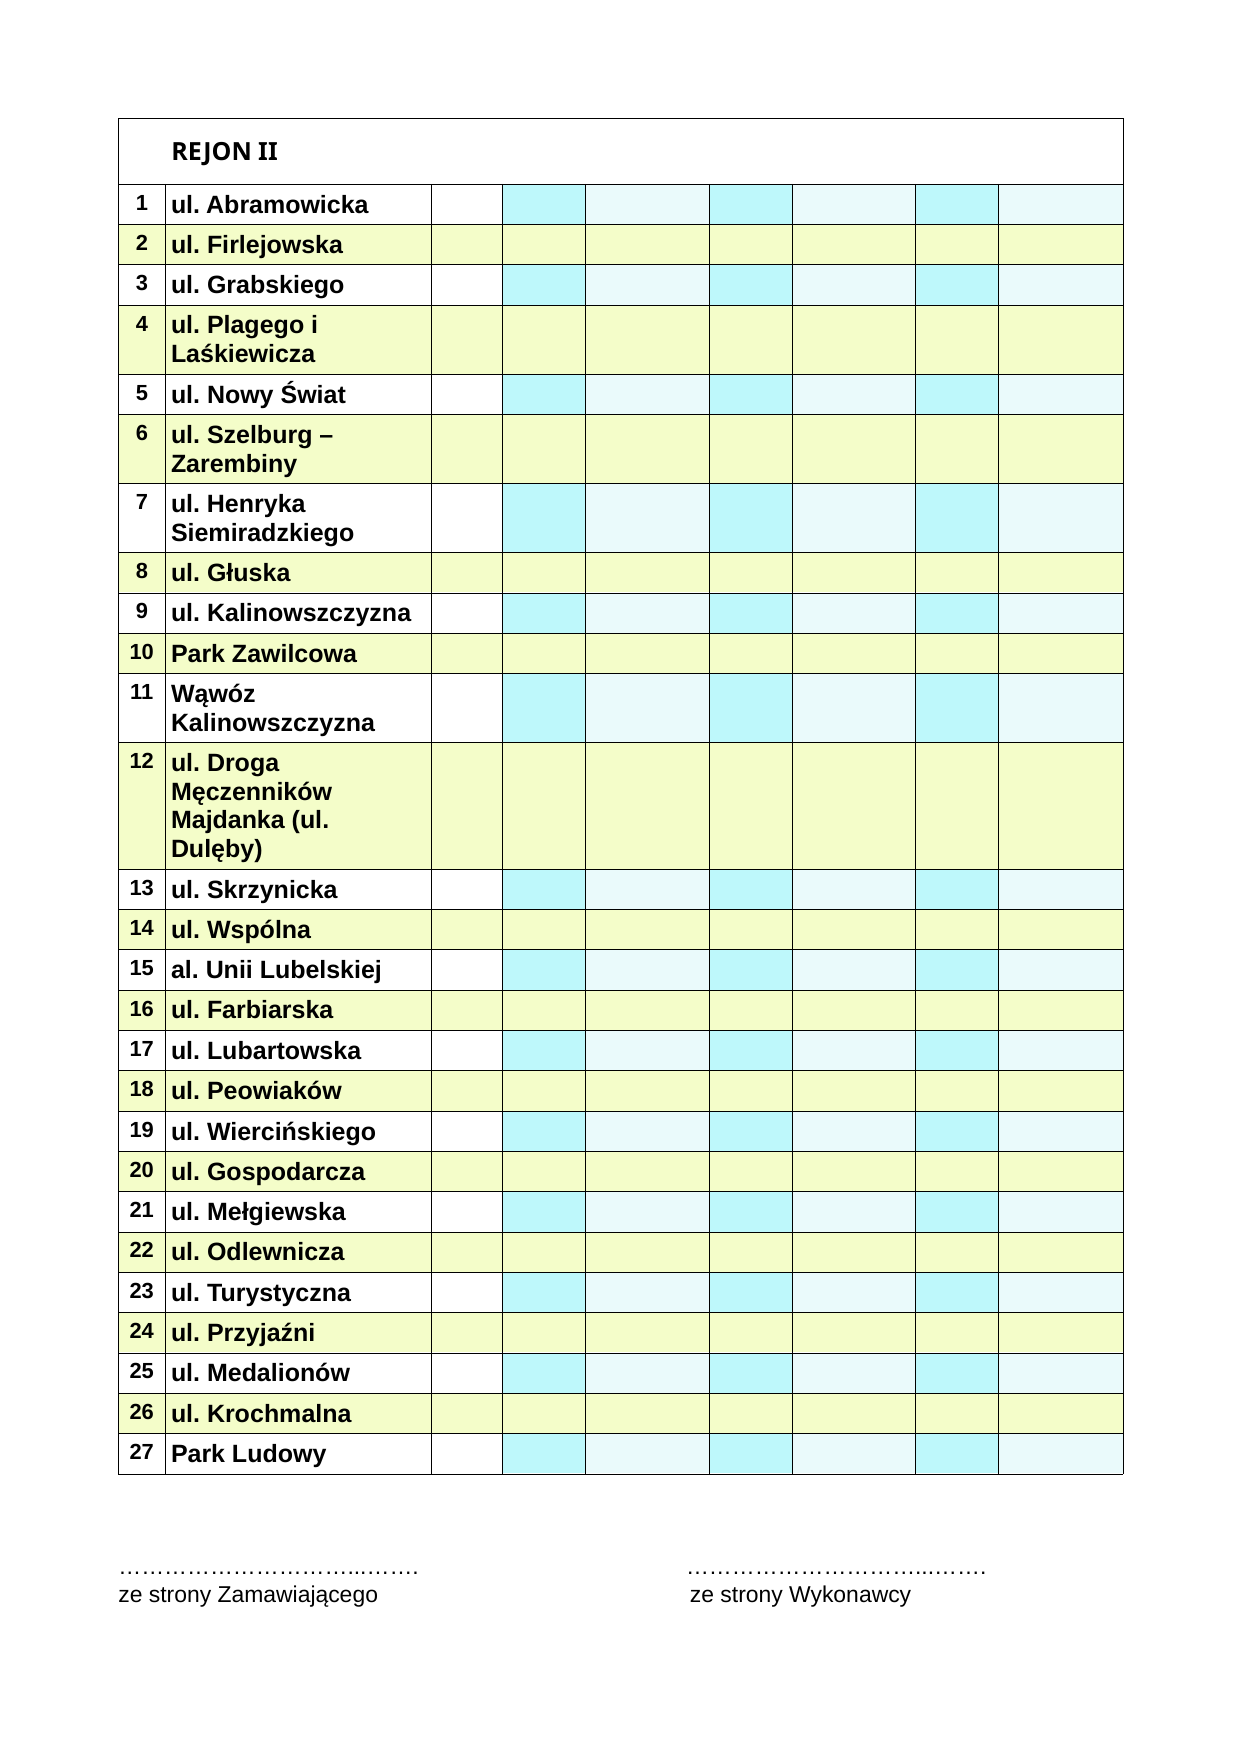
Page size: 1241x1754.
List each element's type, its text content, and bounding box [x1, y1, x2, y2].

table_cell [916, 991, 998, 1030]
table_cell [432, 185, 502, 224]
table_cell [432, 634, 502, 673]
table_cell [503, 375, 585, 414]
table_cell [793, 415, 915, 483]
table_cell [432, 1031, 502, 1070]
table_cell 12 [119, 743, 165, 869]
table_cell [793, 1313, 915, 1352]
table_cell [503, 1354, 585, 1393]
table_cell [793, 553, 915, 592]
table_cell [793, 870, 915, 909]
table_cell ul. Szelburg – Zarembiny [166, 415, 431, 483]
table_cell [793, 1394, 915, 1433]
table_cell [793, 1112, 915, 1151]
table_cell [503, 415, 585, 483]
table_cell [503, 306, 585, 374]
table_cell 3 [119, 265, 165, 305]
table_cell [999, 415, 1123, 483]
table_cell [999, 1434, 1123, 1473]
table_cell [586, 1273, 709, 1312]
table_cell ul. Kalinowszczyzna [166, 594, 431, 633]
table_cell [916, 1273, 998, 1312]
table_cell [999, 594, 1123, 633]
table_cell [793, 1192, 915, 1232]
table_cell [432, 594, 502, 633]
table_cell [432, 674, 502, 742]
table_cell [586, 1313, 709, 1352]
table_cell [503, 870, 585, 909]
table_cell [793, 910, 915, 949]
table_cell [503, 910, 585, 949]
table_cell [586, 743, 709, 869]
table_cell [710, 743, 792, 869]
table_cell [586, 1354, 709, 1393]
table_cell [710, 594, 792, 633]
table_cell ul. Nowy Świat [166, 375, 431, 414]
table_cell 13 [119, 870, 165, 909]
table_cell [999, 306, 1123, 374]
table_cell [793, 225, 915, 264]
table_cell [710, 950, 792, 990]
table_cell [432, 991, 502, 1030]
table_cell [916, 1152, 998, 1191]
table_cell [793, 1031, 915, 1070]
table_cell [586, 265, 709, 305]
table_cell [793, 1354, 915, 1393]
table_cell [503, 1313, 585, 1352]
table_cell 6 [119, 415, 165, 483]
table_cell [503, 225, 585, 264]
table_cell 22 [119, 1233, 165, 1272]
table_cell [916, 1031, 998, 1070]
table_cell ul. Firlejowska [166, 225, 431, 264]
table_cell [503, 1031, 585, 1070]
table_cell [793, 185, 915, 224]
table_cell [793, 594, 915, 633]
table_cell [586, 1071, 709, 1111]
table_cell [432, 1394, 502, 1433]
table_cell [432, 415, 502, 483]
table_cell [710, 1233, 792, 1272]
table_cell ul. Przyjaźni [166, 1313, 431, 1352]
table_cell [710, 1434, 792, 1473]
table_cell [432, 870, 502, 909]
table_cell ul. Wiercińskiego [166, 1112, 431, 1151]
table_cell Park Ludowy [166, 1434, 431, 1473]
table_cell [710, 1112, 792, 1151]
table_cell [710, 185, 792, 224]
table_cell [710, 1394, 792, 1433]
table_cell [710, 991, 792, 1030]
table_cell [916, 910, 998, 949]
table_cell [999, 225, 1123, 264]
table_cell 20 [119, 1152, 165, 1191]
table_cell [916, 1394, 998, 1433]
table_cell [503, 1273, 585, 1312]
table_cell [586, 1152, 709, 1191]
table_cell [916, 553, 998, 592]
table_cell 21 [119, 1192, 165, 1232]
table_cell [916, 375, 998, 414]
table_cell [710, 415, 792, 483]
table_cell [503, 950, 585, 990]
table_cell ul. Odlewnicza [166, 1233, 431, 1272]
table_cell [916, 594, 998, 633]
table_cell [586, 910, 709, 949]
table_cell [503, 553, 585, 592]
table_cell 16 [119, 991, 165, 1030]
table_cell 10 [119, 634, 165, 673]
table_cell [503, 265, 585, 305]
text ze strony Zamawiającego ze strony Wykonawcy [118, 1579, 1122, 1608]
table_cell [916, 306, 998, 374]
table_cell [586, 1233, 709, 1272]
table_cell ul. Skrzynicka [166, 870, 431, 909]
table_cell [710, 265, 792, 305]
table_cell [999, 1394, 1123, 1433]
table_cell [710, 674, 792, 742]
table_cell [503, 594, 585, 633]
table_cell [916, 225, 998, 264]
table_cell [586, 1434, 709, 1473]
table_cell [916, 265, 998, 305]
table_cell [999, 1354, 1123, 1393]
table_cell [432, 1354, 502, 1393]
table_cell [999, 634, 1123, 673]
table_cell REJON II [119, 119, 1123, 184]
table_cell [710, 375, 792, 414]
table_cell [916, 1354, 998, 1393]
table_cell [999, 1071, 1123, 1111]
table_cell [586, 185, 709, 224]
table_cell [999, 1273, 1123, 1312]
table_cell [586, 870, 709, 909]
table_cell [503, 743, 585, 869]
table_cell [999, 1233, 1123, 1272]
table_cell [710, 1313, 792, 1352]
table_cell [432, 553, 502, 592]
table_cell [793, 1233, 915, 1272]
table_cell [586, 634, 709, 673]
table_cell [432, 910, 502, 949]
table_cell [586, 484, 709, 552]
table_cell ul. Plagego i Laśkiewicza [166, 306, 431, 374]
table_cell [503, 991, 585, 1030]
text …………………………...……. …………………………...……. [118, 1553, 1122, 1579]
table_cell [793, 634, 915, 673]
table_cell [999, 484, 1123, 552]
table_cell [710, 1071, 792, 1111]
table_cell [710, 870, 792, 909]
table_cell [793, 743, 915, 869]
table_cell [710, 1354, 792, 1393]
table_cell [916, 415, 998, 483]
table_cell [999, 910, 1123, 949]
table_cell [503, 1112, 585, 1151]
table_cell [710, 910, 792, 949]
table_cell ul. Lubartowska [166, 1031, 431, 1070]
table_cell [586, 674, 709, 742]
table_cell 7 [119, 484, 165, 552]
table_cell [710, 553, 792, 592]
table_cell [710, 634, 792, 673]
table_cell 19 [119, 1112, 165, 1151]
table_cell [503, 1434, 585, 1473]
table_cell [503, 1394, 585, 1433]
table_cell [793, 306, 915, 374]
table_cell 24 [119, 1313, 165, 1352]
table_cell [999, 1313, 1123, 1352]
table_cell ul. Gospodarcza [166, 1152, 431, 1191]
table_cell [916, 484, 998, 552]
table_cell 17 [119, 1031, 165, 1070]
table_cell [999, 553, 1123, 592]
table_cell [916, 185, 998, 224]
table_cell 8 [119, 553, 165, 592]
table_cell [916, 674, 998, 742]
table_cell [503, 1192, 585, 1232]
table_cell [710, 484, 792, 552]
table_cell [710, 1031, 792, 1070]
table_cell [586, 950, 709, 990]
table_cell 5 [119, 375, 165, 414]
table_cell [999, 950, 1123, 990]
table_cell [432, 1192, 502, 1232]
table_cell 9 [119, 594, 165, 633]
table_cell [503, 1152, 585, 1191]
table_cell [503, 185, 585, 224]
table_cell ul. Głuska [166, 553, 431, 592]
table_cell [999, 870, 1123, 909]
table_cell [916, 1233, 998, 1272]
table_cell [999, 375, 1123, 414]
table_cell [999, 1192, 1123, 1232]
table_cell 25 [119, 1354, 165, 1393]
table_cell [999, 1031, 1123, 1070]
table_cell [999, 185, 1123, 224]
table_cell [916, 1112, 998, 1151]
table_cell [432, 1152, 502, 1191]
table_cell [586, 306, 709, 374]
table_cell Park Zawilcowa [166, 634, 431, 673]
table_cell [916, 1434, 998, 1473]
table_cell ul. Wspólna [166, 910, 431, 949]
table_cell [793, 375, 915, 414]
table_cell ul. Medalionów [166, 1354, 431, 1393]
table_cell [999, 743, 1123, 869]
table_cell [586, 553, 709, 592]
table_cell [432, 1434, 502, 1473]
table_cell 27 [119, 1434, 165, 1473]
table_cell [586, 225, 709, 264]
table_cell 23 [119, 1273, 165, 1312]
table_cell 1 [119, 185, 165, 224]
table_cell [999, 674, 1123, 742]
table_cell [586, 1192, 709, 1232]
table_cell [432, 375, 502, 414]
table_cell [586, 594, 709, 633]
table_cell [793, 1273, 915, 1312]
table_cell [793, 1152, 915, 1191]
table_cell [503, 674, 585, 742]
table_cell [432, 950, 502, 990]
table_cell [586, 415, 709, 483]
table_cell [793, 1071, 915, 1111]
table_cell [999, 991, 1123, 1030]
table_cell [432, 484, 502, 552]
table_cell [793, 950, 915, 990]
table_cell [916, 950, 998, 990]
table_cell [710, 1192, 792, 1232]
table_cell 14 [119, 910, 165, 949]
table_cell 4 [119, 306, 165, 374]
table_cell al. Unii Lubelskiej [166, 950, 431, 990]
table_cell [793, 991, 915, 1030]
table_cell [710, 1152, 792, 1191]
table_cell [999, 1112, 1123, 1151]
table_cell ul. Krochmalna [166, 1394, 431, 1433]
table_cell [999, 1152, 1123, 1191]
table_cell ul. Droga Męczenników Majdanka (ul. Dulęby) [166, 743, 431, 869]
table_cell 15 [119, 950, 165, 990]
table_cell [793, 1434, 915, 1473]
table_cell [710, 1273, 792, 1312]
table_cell [793, 674, 915, 742]
table_cell [916, 1192, 998, 1232]
table_cell ul. Mełgiewska [166, 1192, 431, 1232]
table_cell [999, 265, 1123, 305]
table_cell [432, 1233, 502, 1272]
table_cell [916, 743, 998, 869]
table_cell [710, 306, 792, 374]
table_cell [586, 1031, 709, 1070]
table_cell [503, 1233, 585, 1272]
table_cell [432, 265, 502, 305]
table_cell ul. Peowiaków [166, 1071, 431, 1111]
table_cell [586, 375, 709, 414]
table_cell [432, 743, 502, 869]
table_cell ul. Farbiarska [166, 991, 431, 1030]
table_cell [586, 1112, 709, 1151]
table_cell 2 [119, 225, 165, 264]
table_cell ul. Abramowicka [166, 185, 431, 224]
table_cell [432, 225, 502, 264]
table_cell [586, 991, 709, 1030]
table_cell [586, 1394, 709, 1433]
table_cell [916, 634, 998, 673]
table_cell [432, 1112, 502, 1151]
table_cell 26 [119, 1394, 165, 1433]
table_cell [916, 870, 998, 909]
table_cell [793, 265, 915, 305]
table_cell [710, 225, 792, 264]
table_cell Wąwóz Kalinowszczyzna [166, 674, 431, 742]
table_cell [503, 634, 585, 673]
table_cell [503, 1071, 585, 1111]
table_cell [916, 1071, 998, 1111]
table_cell 11 [119, 674, 165, 742]
table_cell [432, 1071, 502, 1111]
table_cell [916, 1313, 998, 1352]
table_cell ul. Turystyczna [166, 1273, 431, 1312]
table_cell [793, 484, 915, 552]
table_cell [432, 306, 502, 374]
table_cell [432, 1273, 502, 1312]
table_cell 18 [119, 1071, 165, 1111]
table_cell ul. Henryka Siemiradzkiego [166, 484, 431, 552]
table_cell ul. Grabskiego [166, 265, 431, 305]
table_cell [503, 484, 585, 552]
table_cell [432, 1313, 502, 1352]
